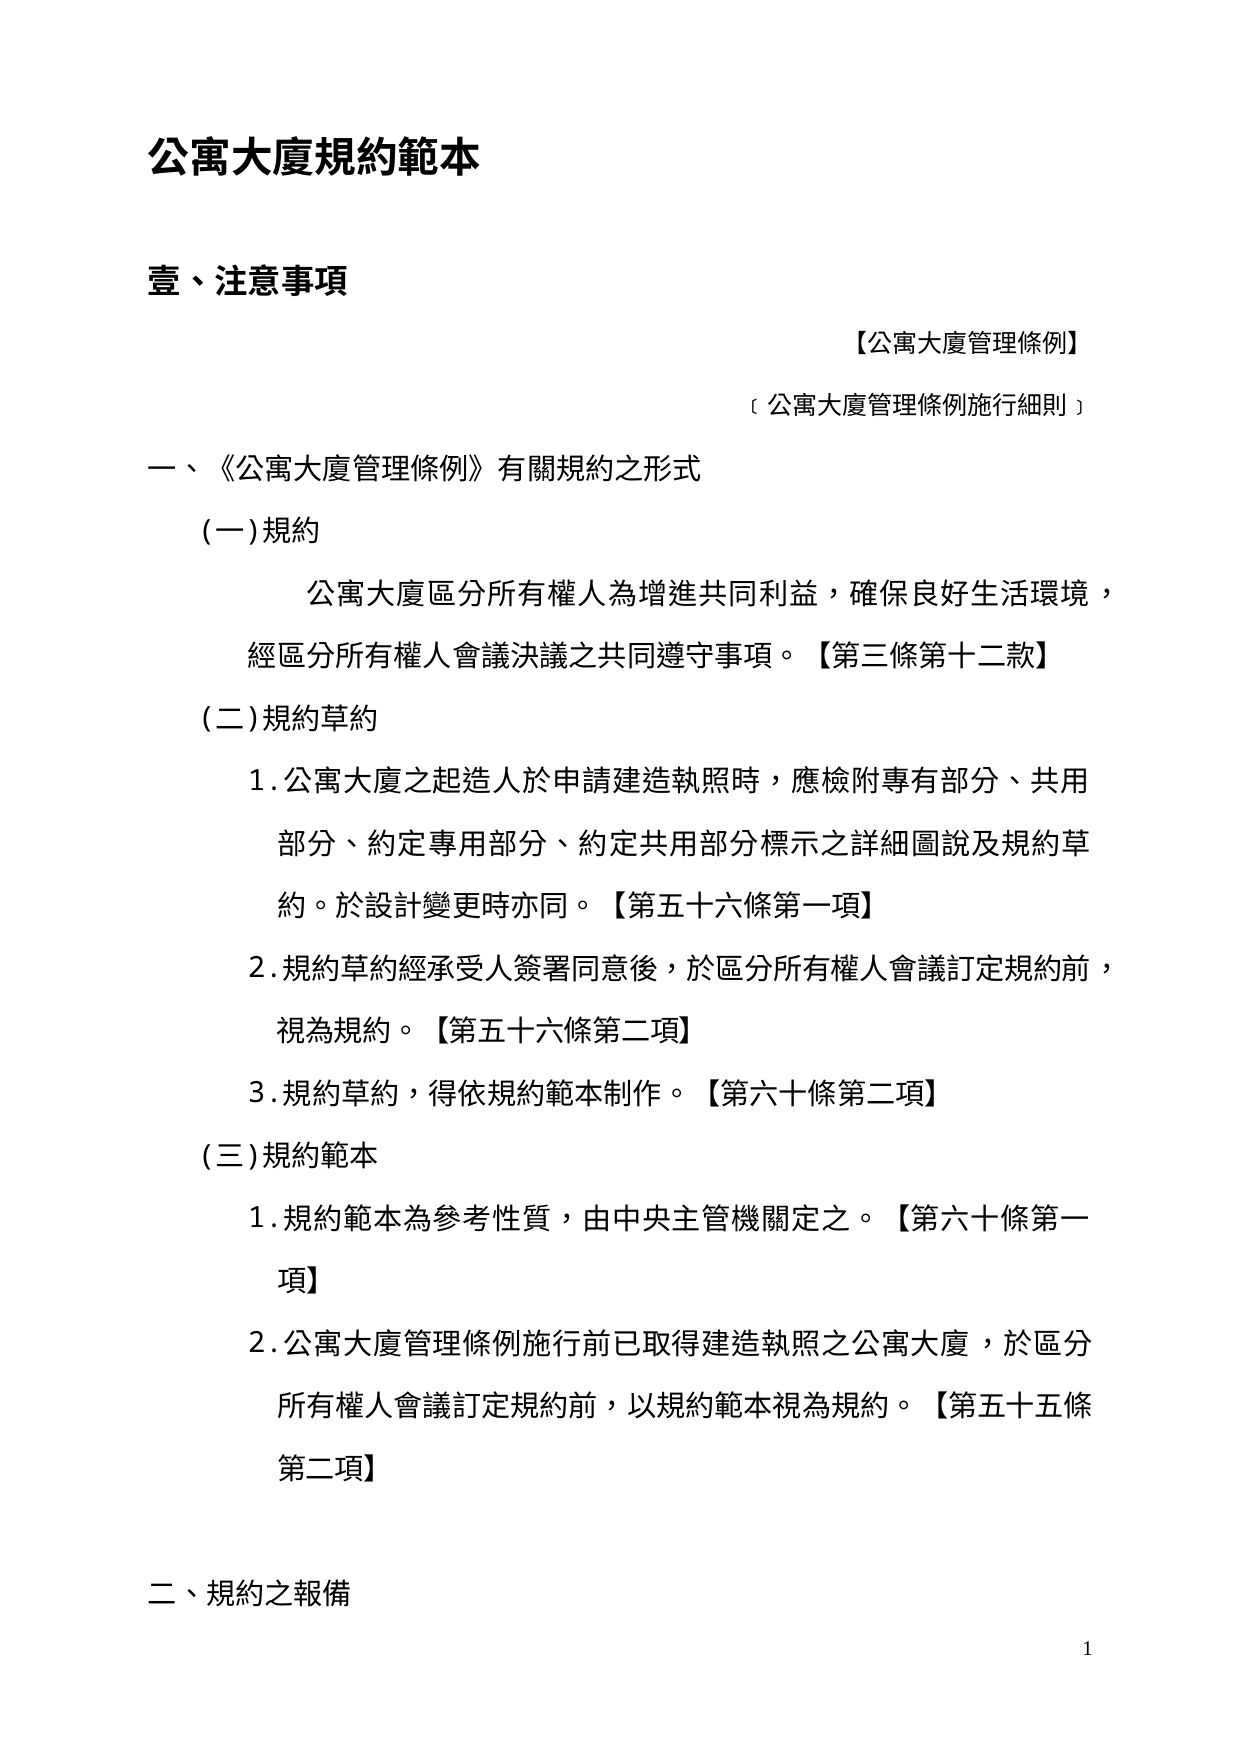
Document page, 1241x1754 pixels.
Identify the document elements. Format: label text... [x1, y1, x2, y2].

text 【公寓大廈管理條例】 [148, 300, 1092, 362]
text (二)規約草約 [198, 675, 1092, 737]
text ﹝公寓大廈管理條例施行細則﹞ [148, 362, 1092, 425]
text 公寓大廈規約範本 [148, 112, 1092, 175]
text 壹、注意事項 [148, 237, 1092, 300]
text 1.規約範本為參考性質，由中央主管機關定之。【第六十條第一項】 [248, 1175, 1092, 1300]
text 公寓大廈區分所有權人為增進共同利益，確保良好生活環境，經區分所有權人會議決議之共同遵守事項。【第三條第十二款】 [248, 550, 1092, 675]
text 2.公寓大廈管理條例施行前已取得建造執照之公寓大廈，於區分所有權人會議訂定規約前，以規約範本視為規約。【第五十五條第二項】 [248, 1300, 1092, 1487]
text 一、《公寓大廈管理條例》有關規約之形式 [148, 425, 1092, 487]
text 2.規約草約經承受人簽署同意後，於區分所有權人會議訂定規約前，視為規約。【第五十六條第二項】 [248, 925, 1092, 1050]
text 二、規約之報備 [148, 1550, 1092, 1612]
text 1.公寓大廈之起造人於申請建造執照時，應檢附專有部分、共用部分、約定專用部分、約定共用部分標示之詳細圖說及規約草約。於設計變更時亦同。【第五十六條第一項】 [248, 737, 1092, 925]
text 3.規約草約，得依規約範本制作。【第六十條第二項】 [248, 1050, 1092, 1112]
text (三)規約範本 [198, 1112, 1092, 1175]
text (一)規約 [198, 487, 1092, 550]
